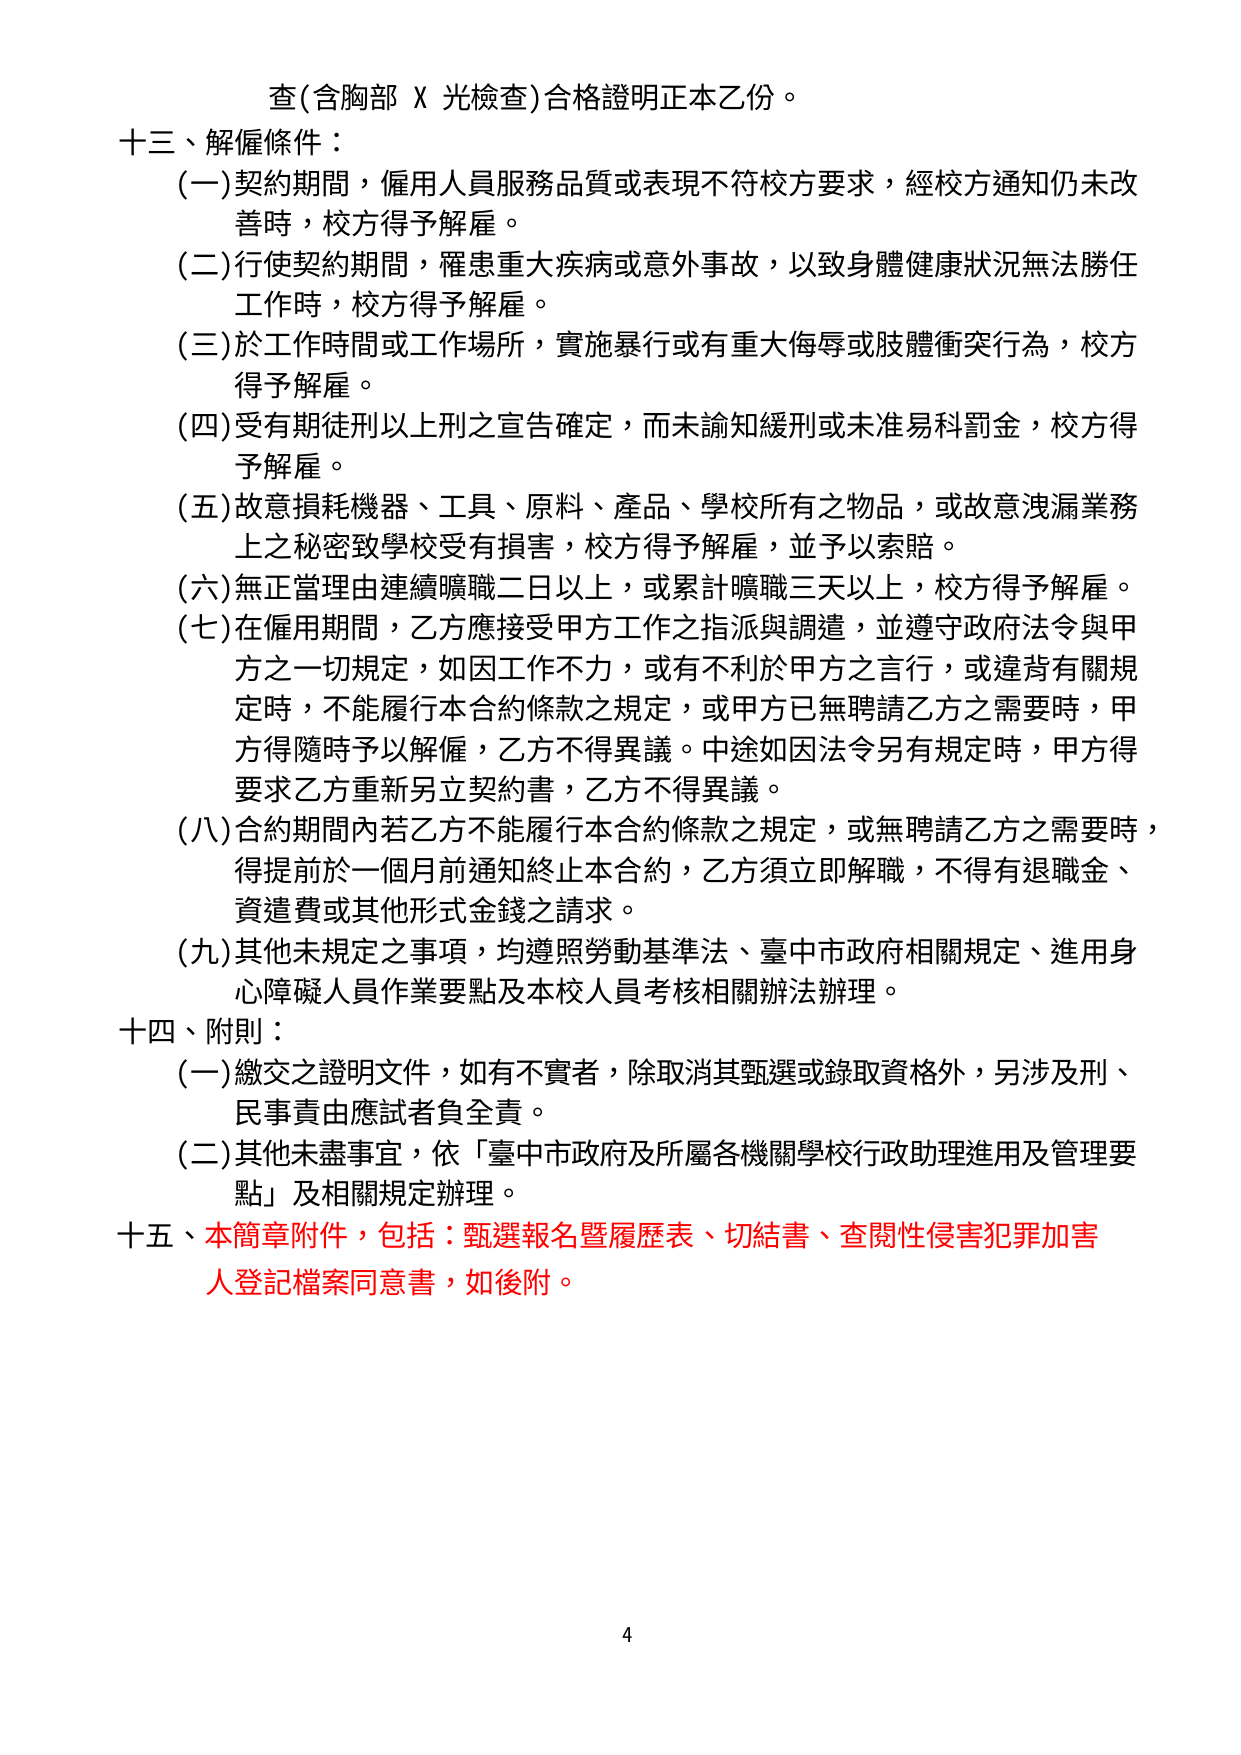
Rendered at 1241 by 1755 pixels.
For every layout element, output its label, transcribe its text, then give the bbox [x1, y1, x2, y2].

text (一)契約期間，僱用人員服務品質或表現不符校方要求，經校方通知仍未改善時，校方得予解雇。 [176, 162, 1153, 243]
list 查(含胸部 X 光檢查)合格證明正本乙份。 [218, 75, 1151, 117]
text 十三、解僱條件： [118, 121, 1153, 162]
text (五)故意損耗機器、工具、原料、產品、學校所有之物品，或故意洩漏業務上之秘密致學校受有損害，校方得予解雇，並予以索賠。 [176, 485, 1153, 566]
text (二)其他未盡事宜，依「臺中市政府及所屬各機關學校行政助理進用及管理要點」及相關規定辦理。 [176, 1132, 1153, 1213]
text (七)在僱用期間，乙方應接受甲方工作之指派與調遣，並遵守政府法令與甲方之一切規定，如因工作不力，或有不利於甲方之言行，或違背有關規定時，不能履行本合約條款之規定，或甲方已無聘請乙方之需要時，甲方得隨時予以解僱，乙方不得異議。中途如因法令另有規定時，甲方得要求乙方重新另立契約書，乙方不得異議。 [176, 606, 1153, 808]
text (九)其他未規定之事項，均遵照勞動基準法、臺中市政府相關規定、進用身心障礙人員作業要點及本校人員考核相關辦法辦理。 [176, 930, 1153, 1011]
text (八)合約期間內若乙方不能履行本合約條款之規定，或無聘請乙方之需要時，得提前於一個月前通知終止本合約，乙方須立即解職，不得有退職金、資遣費或其他形式金錢之請求。 [176, 808, 1153, 930]
text (二)行使契約期間，罹患重大疾病或意外事故，以致身體健康狀況無法勝任工作時，校方得予解雇。 [176, 243, 1153, 323]
text (三)於工作時間或工作場所，實施暴行或有重大侮辱或肢體衝突行為，校方得予解雇。 [176, 323, 1153, 404]
text 十五、本簡章附件，包括：甄選報名暨履歷表、切結書、查閱性侵害犯罪加害人登記檔案同意書，如後附。 [102, 1213, 1109, 1301]
text (一)繳交之證明文件，如有不實者，除取消其甄選或錄取資格外，另涉及刑、民事責由應試者負全責。 [176, 1051, 1153, 1132]
text (六)無正當理由連續曠職二日以上，或累計曠職三天以上，校方得予解雇。 [176, 566, 1153, 606]
text (四)受有期徒刑以上刑之宣告確定，而未諭知緩刑或未准易科罰金，校方得予解雇。 [176, 404, 1153, 485]
text 十四、附則： [118, 1011, 1153, 1051]
